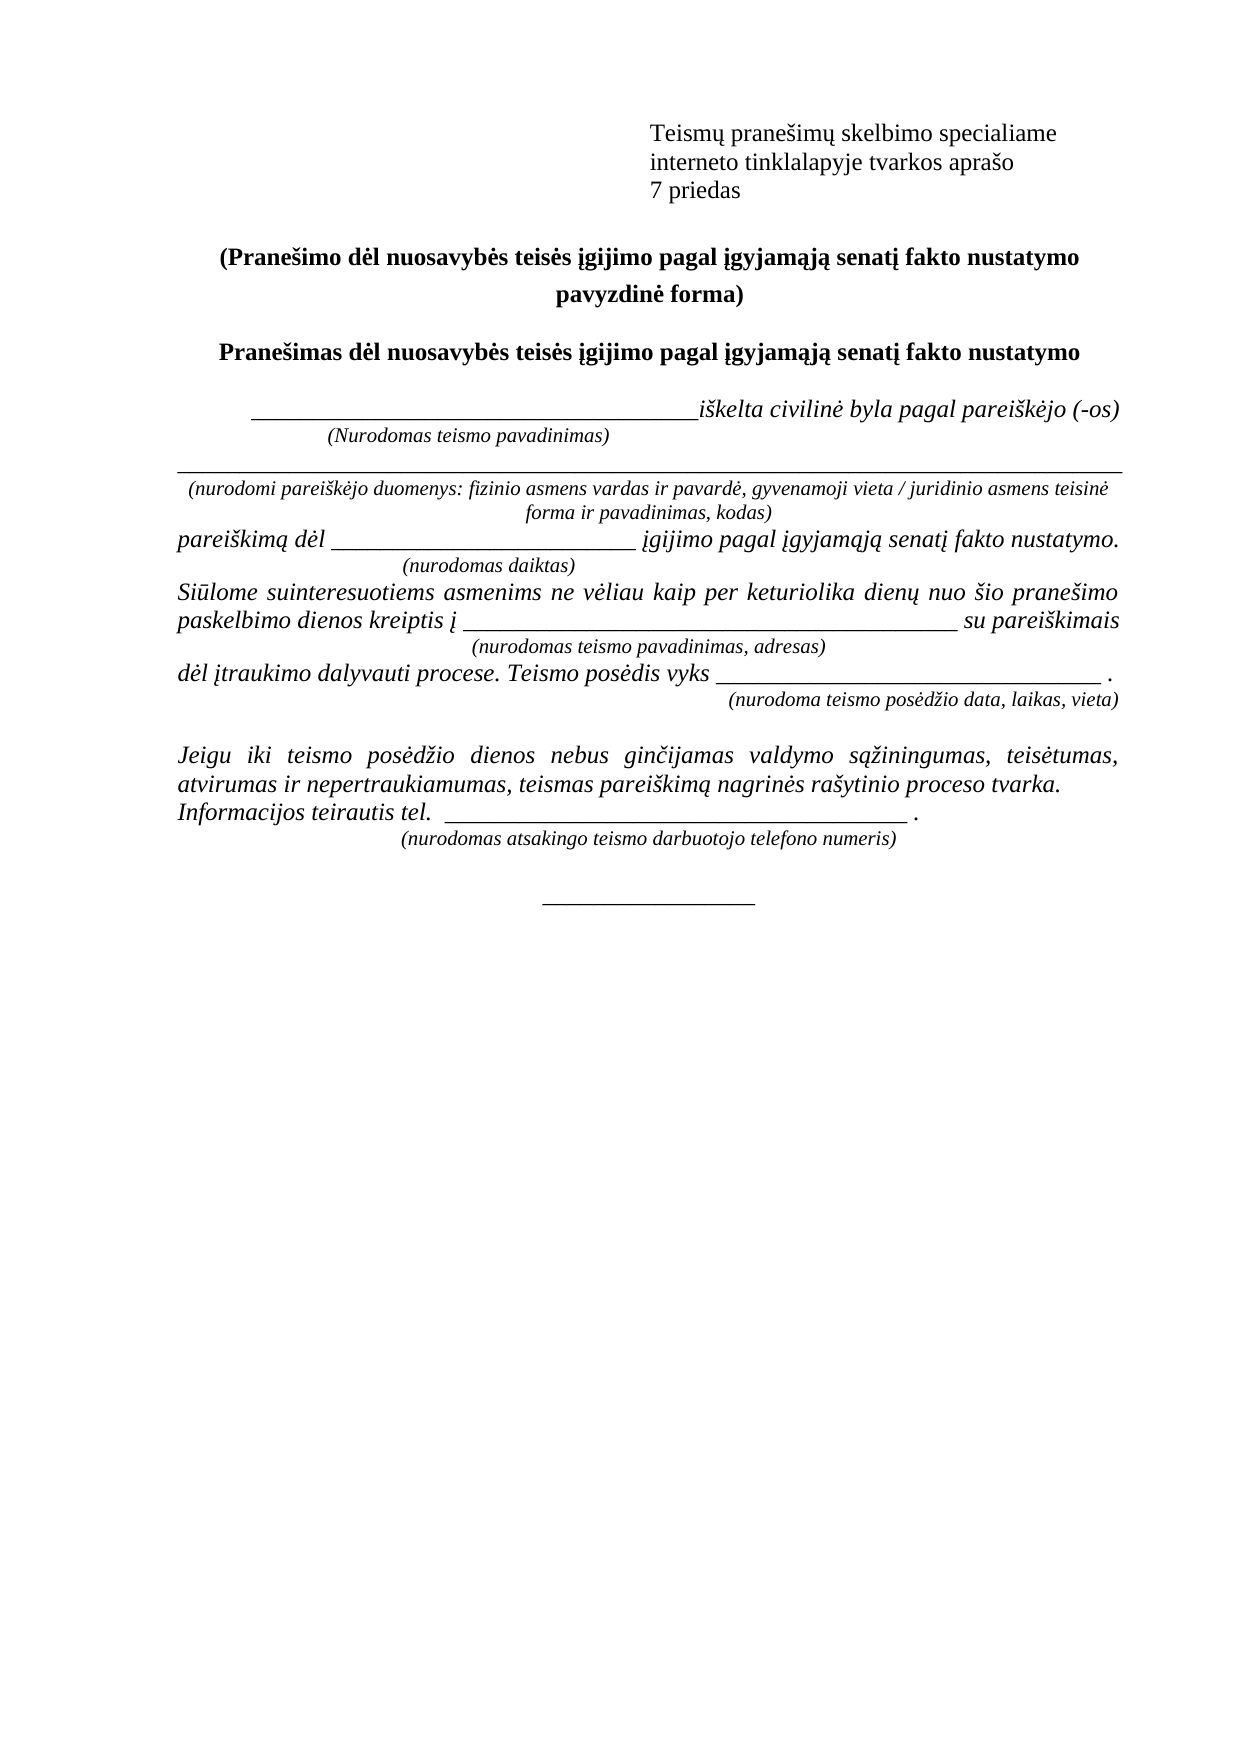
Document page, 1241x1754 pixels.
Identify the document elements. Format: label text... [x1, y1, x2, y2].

text pareiškimą dėl įgijimo pagal įgyjamąją senatį fakto nustatymo. [177, 524, 1122, 553]
text (nurodomi pareiškėjo duomenys: fizinio asmens vardas ir pavardė, gyvenamoji vieta / juridinio asmens teisinė forma ir pavadinimas, kodas) [177, 476, 1122, 524]
text (nurodomas atsakingo teismo darbuotojo telefono numeris) [177, 826, 1122, 850]
text (nurodomas daiktas) [177, 553, 1122, 577]
text _ iškelta civilinė byla pagal pareiškėjo (-os) [177, 394, 1122, 423]
text (Nurodomas teismo pavadinimas) [177, 423, 1122, 447]
text (Pranešimo dėl nuosavybės teisės įgijimo pagal įgyjamąją senatį fakto nustatymo [177, 233, 1122, 271]
text 7 priedas [649, 176, 1122, 204]
text Jeigu iki teismo posėdžio dienos nebus ginčijamas valdymo sąžiningumas, teisėtumas, atvirumas ir nepertraukiamumas, teismas pareiškimą nagrinės rašytinio proceso tvarka. [177, 740, 1122, 797]
text _________________ [177, 879, 1122, 908]
text Pranešimas dėl nuosavybės teisės įgijimo pagal įgyjamąją senatį fakto nustatymo [177, 337, 1122, 366]
text Teismų pranešimų skelbimo specialiame interneto tinklalapyje tvarkos aprašo [649, 118, 1122, 176]
text pavyzdinė forma) [177, 271, 1122, 308]
text Informacijos teirautis tel. _____________________________________ . [177, 797, 1122, 826]
text (nurodoma teismo posėdžio data, laikas, vieta) [727, 687, 1122, 711]
text _ [177, 447, 1122, 472]
text Siūlome suinteresuotiems asmenims ne vėliau kaip per keturiolika dienų nuo šio pranešimo paskelbimo dienos kreiptis į su pareiškimais [177, 577, 1122, 634]
text dėl įtraukimo dalyvauti procese. Teismo posėdis vyks . [177, 658, 1122, 687]
text (nurodomas teismo pavadinimas, adresas) [177, 634, 1122, 658]
